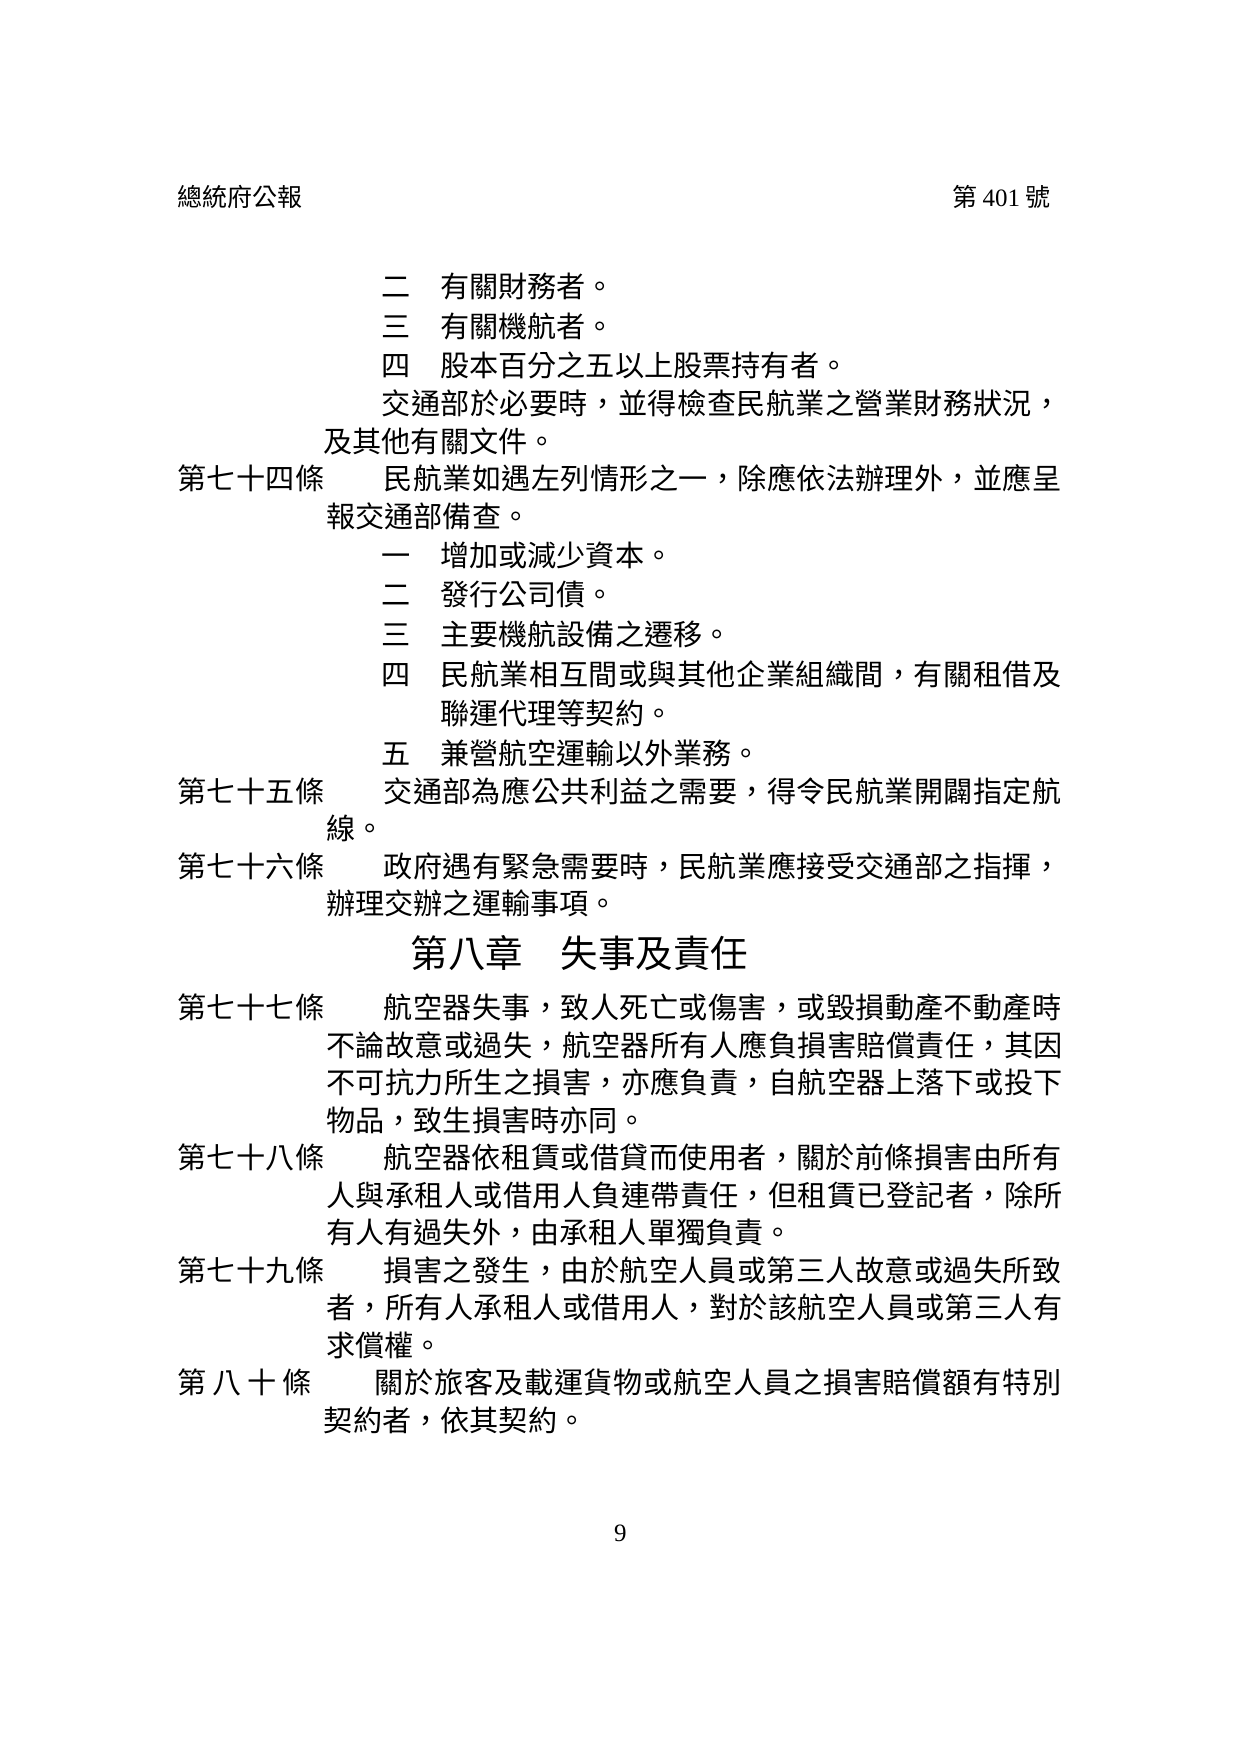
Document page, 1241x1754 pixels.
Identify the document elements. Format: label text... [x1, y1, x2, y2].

text 一 增加或減少資本。 [381, 534, 1063, 574]
text 第七十四條 民航業如遇左列情形之一，除應依法辦理外，並應呈報交通部備查。 [177, 459, 1063, 534]
text 第七十七條 航空器失事，致人死亡或傷害，或毀損動產不動產時，不論故意或過失，航空器所有人應負損害賠償責任，其因不可抗力所生之損害，亦應負責，自航空器上落下或投下物品，致生損害時亦同。 [177, 989, 1063, 1139]
text 三 有關機航者。 [381, 305, 1063, 345]
text 第八十條 關於旅客及載運貨物或航空人員之損害賠償額有特別契約者，依其契約。 [177, 1364, 1063, 1439]
text 二 有關財務者。 [381, 266, 1063, 305]
text 第七十五條 交通部為應公共利益之需要，得令民航業開闢指定航線。 [177, 772, 1063, 847]
text 四 民航業相互間或與其他企業組織間，有關租借及聯運代理等契約。 [381, 653, 1063, 732]
text 第八章 失事及責任 [411, 934, 1063, 976]
text 交通部於必要時，並得檢查民航業之營業財務狀況，及其他有關文件。 [323, 384, 1063, 459]
text 二 發行公司債。 [381, 574, 1063, 614]
text 四 股本百分之五以上股票持有者。 [381, 345, 1063, 384]
text 第七十九條 損害之發生，由於航空人員或第三人故意或過失所致者，所有人承租人或借用人，對於該航空人員或第三人有求償權。 [177, 1251, 1063, 1364]
text 第七十八條 航空器依租賃或借貸而使用者，關於前條損害由所有人與承租人或借用人負連帶責任，但租賃已登記者，除所有人有過失外，由承租人單獨負責。 [177, 1139, 1063, 1251]
text 五 兼營航空運輸以外業務。 [381, 732, 1063, 772]
text 三 主要機航設備之遷移。 [381, 614, 1063, 653]
text 第七十六條 政府遇有緊急需要時，民航業應接受交通部之指揮，辦理交辦之運輸事項。 [177, 847, 1063, 922]
